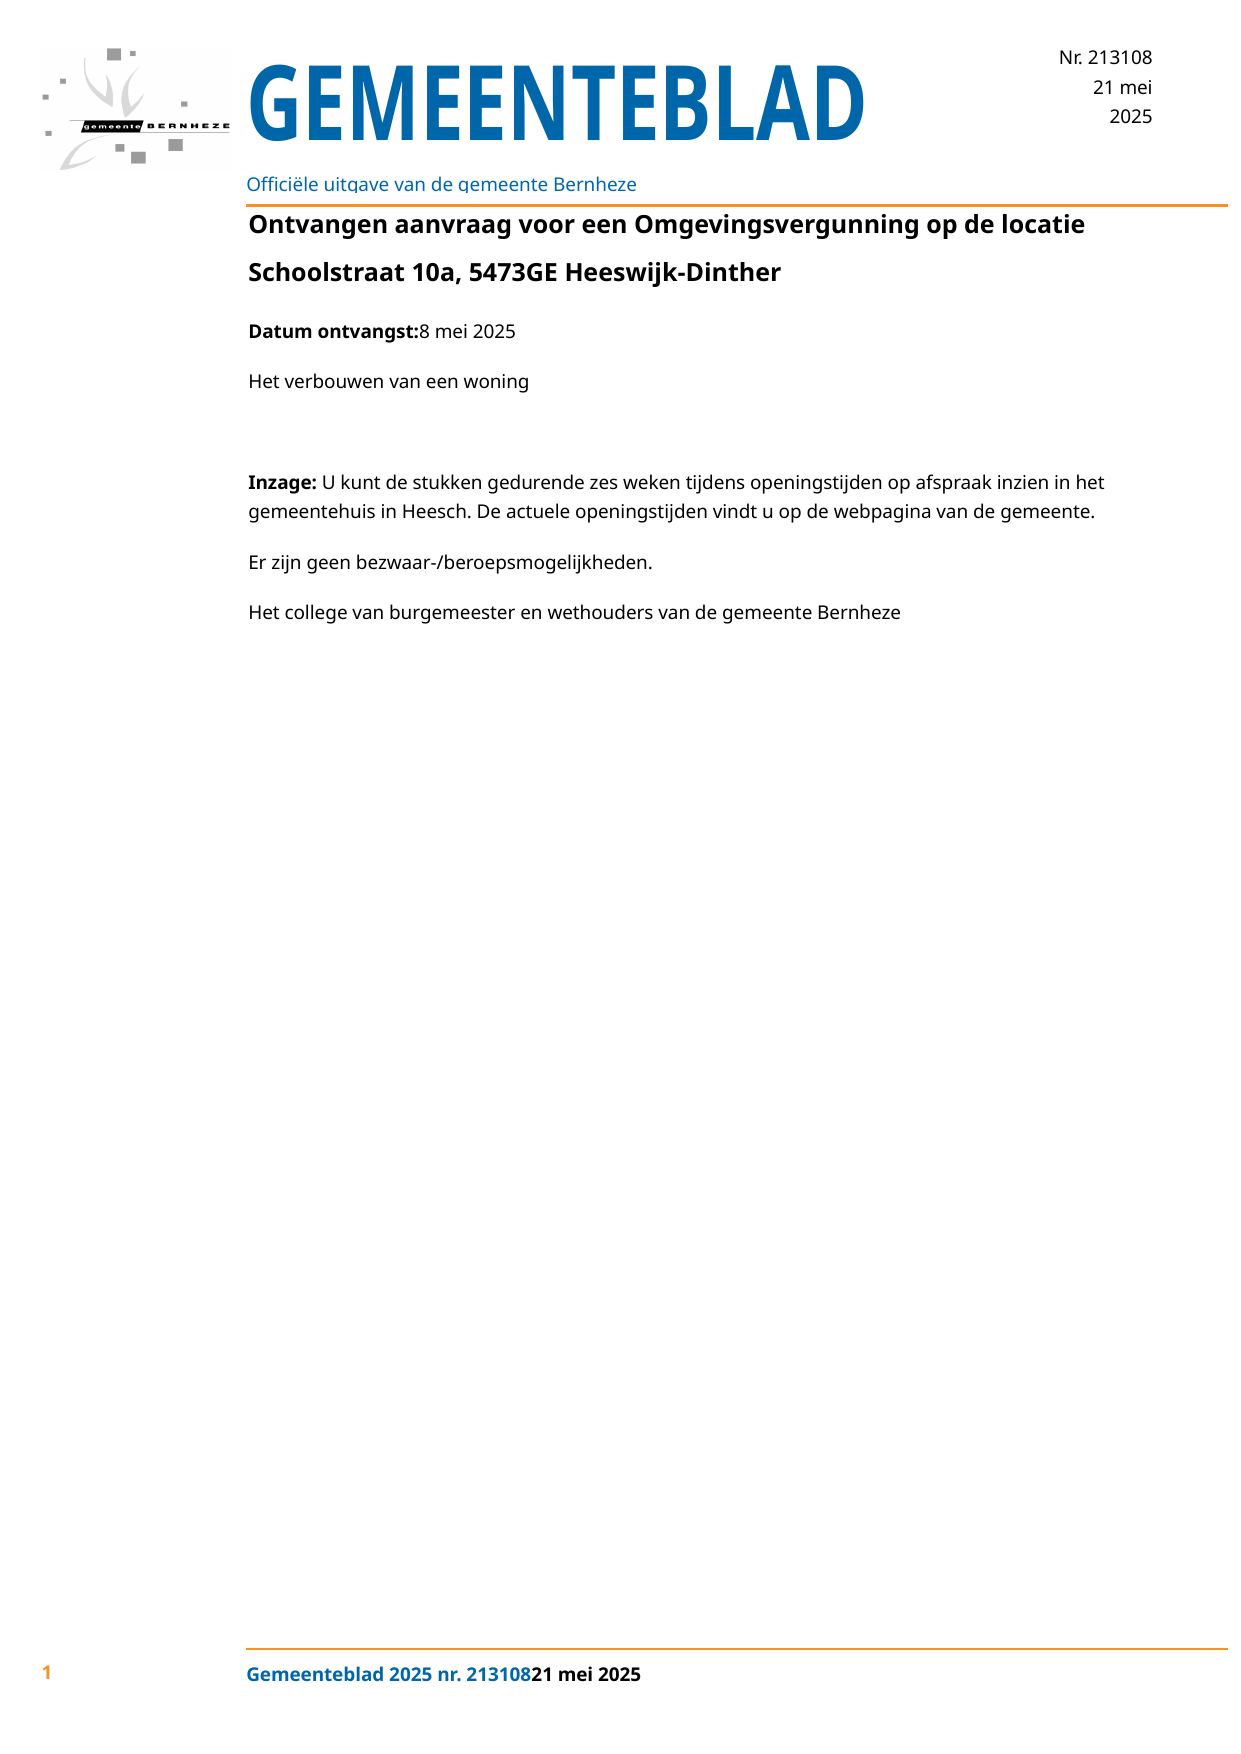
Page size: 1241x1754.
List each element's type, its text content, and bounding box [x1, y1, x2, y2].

text Inzage: U kunt de stukken gedurende zes weken tijdens openingstijden op afspraak inzien in het gemeentehuis in Heesch. De actuele openingstijden vindt u op de webpagina van de gemeente. [248, 469, 1152, 524]
text Het verbouwen van een woning [248, 368, 1152, 394]
picture [41, 47, 231, 172]
text Ontvangen aanvraag voor een Omgevingsvergunning op de locatie Schoolstraat 10a, 5473GE Heeswijk-Dinther [248, 207, 1152, 288]
text Datum ontvangst:8 mei 2025 [248, 318, 1152, 344]
text Het college van burgemeester en wethouders van de gemeente Bernheze [248, 599, 1152, 625]
text Er zijn geen bezwaar-/beroepsmogelijkheden. [248, 549, 1152, 575]
